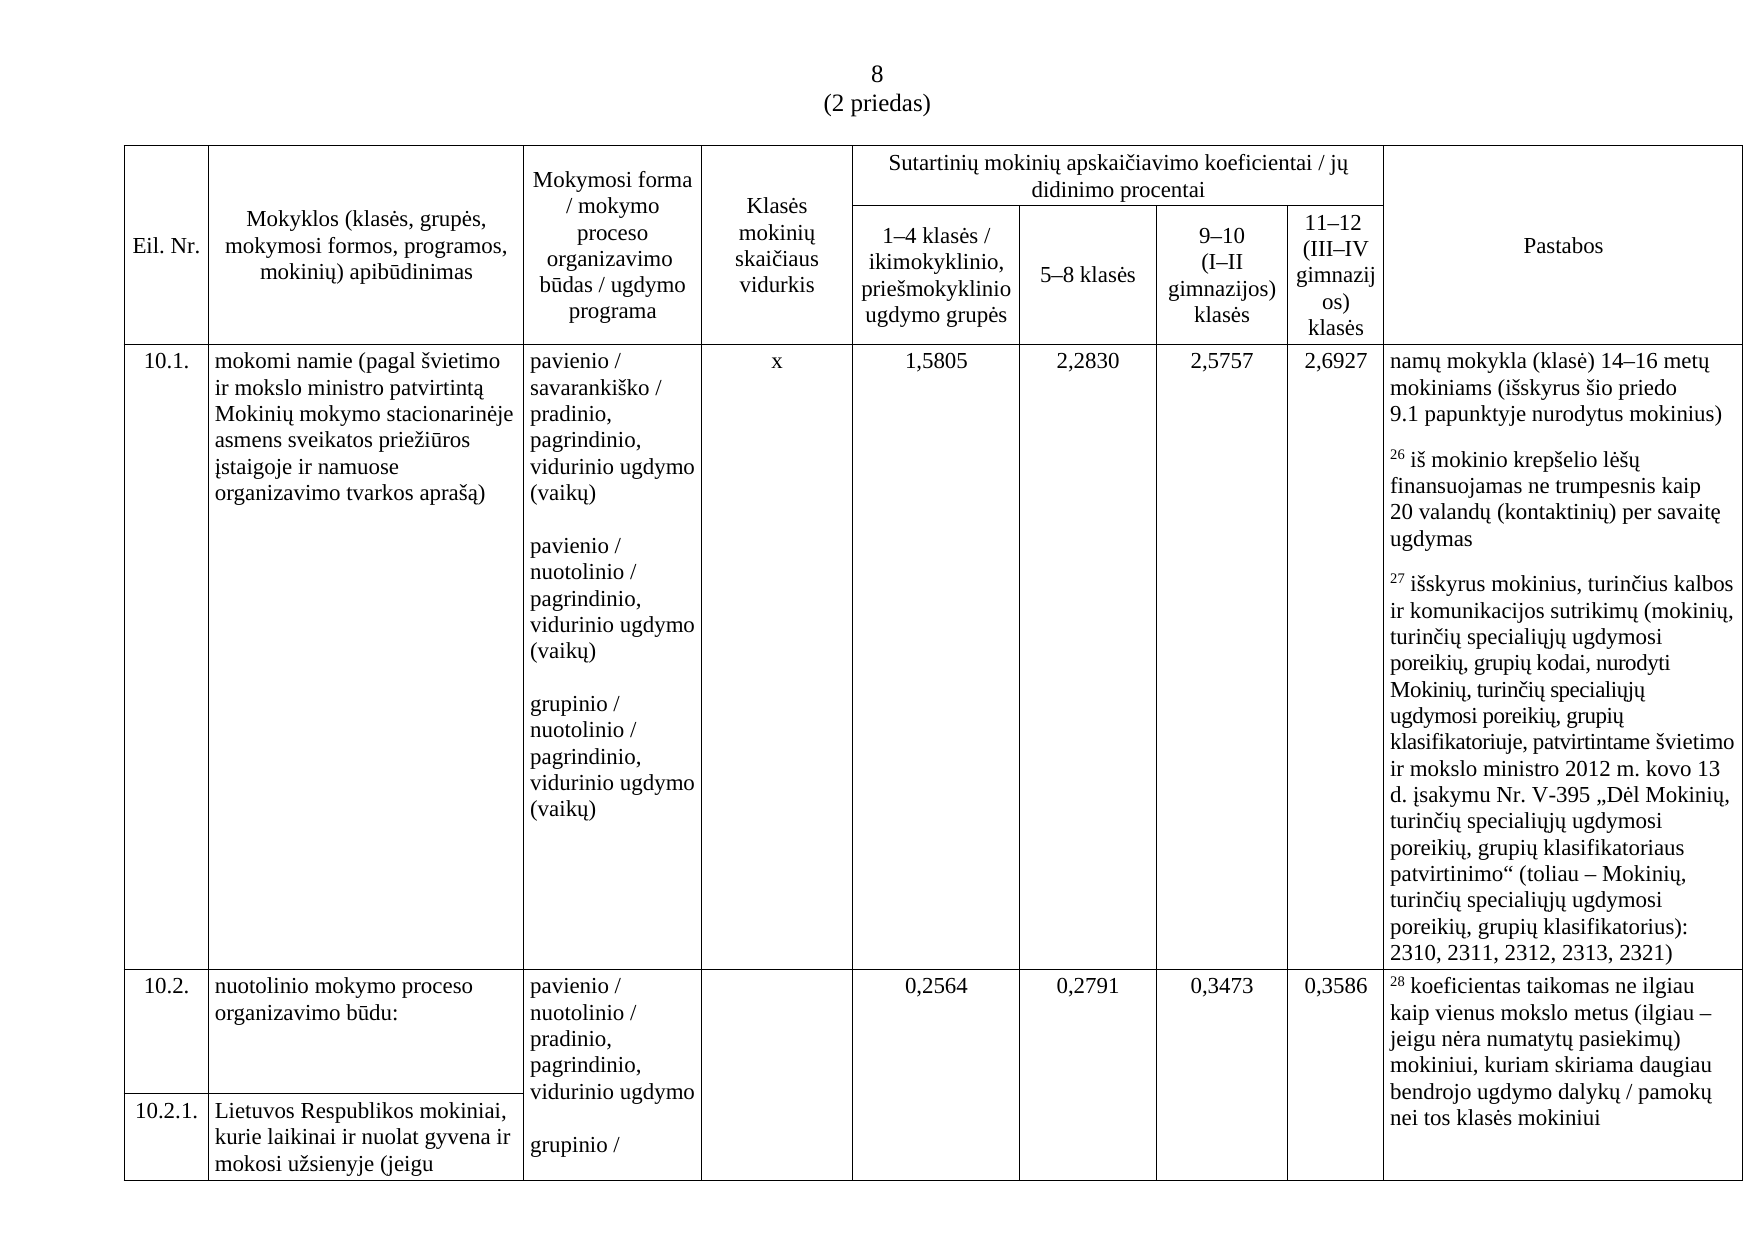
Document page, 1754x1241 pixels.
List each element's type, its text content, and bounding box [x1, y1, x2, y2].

table_cell x [702, 345, 852, 968]
table_cell [702, 970, 852, 1180]
table_header Mokyklos (klasės, grupės, mokymosi formos, programos, mokinių) apibūdinimas [209, 146, 523, 343]
table_cell pavienio / nuotolinio / pradinio, pagrindinio, vidurinio ugdymo grupinio / [524, 970, 701, 1180]
table_cell 1,5805 [853, 345, 1019, 968]
table_header Mokymosi forma / mokymo proceso organizavimo būdas / ugdymo programa [524, 146, 701, 343]
table_cell mokomi namie (pagal švietimo ir mokslo ministro patvirtintą Mokinių mokymo stacionarinėje asmens sveikatos priežiūros įstaigoje ir namuose organizavimo tvarkos aprašą) [209, 345, 523, 968]
table_cell nuotolinio mokymo proceso organizavimo būdu: [209, 970, 523, 1093]
table_cell 0,3586 [1288, 970, 1383, 1180]
table_cell pavienio / savarankiško / pradinio, pagrindinio, vidurinio ugdymo (vaikų) pavienio / nuotolinio / pagrindinio, vidurinio ugdymo (vaikų) grupinio / nuotolinio / pagrindinio, vidurinio ugdymo (vaikų) [524, 345, 701, 968]
table_cell 11–12 (III–IV gimnazijos) klasės [1288, 206, 1383, 343]
table_header Sutartinių mokinių apskaičiavimo koeficientai / jų didinimo procentai [853, 146, 1383, 205]
table_cell 9–10 (I–II gimnazijos) klasės [1157, 206, 1287, 343]
table_cell 2,2830 [1020, 345, 1156, 968]
table_cell 10.1. [125, 345, 208, 968]
table_cell 0,3473 [1157, 970, 1287, 1180]
table_header Pastabos [1384, 146, 1742, 343]
table_cell 0,2564 [853, 970, 1019, 1180]
table_cell 10.2. [125, 970, 208, 1093]
table_cell 0,2791 [1020, 970, 1156, 1180]
table_cell namų mokykla (klasė) 14–16 metų mokiniams (išskyrus šio priedo 9.1 papunktyje nurodytus mokinius) 26 iš mokinio krepšelio lėšų finansuojamas ne trumpesnis kaip 20 valandų (kontaktinių) per savaitę ugdymas 27 išskyrus mokinius, turinčius kalbos ir komunikacijos sutrikimų (mokinių, turinčių specialiųjų ugdymosi poreikių, grupių kodai, nurodyti Mokinių, turinčių specialiųjų ugdymosi poreikių, grupių klasifikatoriuje, patvirtintame švietimo ir mokslo ministro 2012 m. kovo 13 d. įsakymu Nr. V-395 „Dėl Mokinių, turinčių specialiųjų ugdymosi poreikių, grupių klasifikatoriaus patvirtinimo“ (toliau – Mokinių, turinčių specialiųjų ugdymosi poreikių, grupių klasifikatorius): 2310, 2311, 2312, 2313, 2321) [1384, 345, 1742, 968]
table_header Klasės mokinių skaičiaus vidurkis [702, 146, 852, 343]
table_header Eil. Nr. [125, 146, 208, 343]
table_cell 28 koeficientas taikomas ne ilgiau kaip vienus mokslo metus (ilgiau – jeigu nėra numatytų pasiekimų) mokiniui, kuriam skiriama daugiau bendrojo ugdymo dalykų / pamokų nei tos klasės mokiniui [1384, 970, 1742, 1180]
table_cell 5–8 klasės [1020, 206, 1156, 343]
table_cell 1–4 klasės / ikimokyklinio, priešmokyklinio ugdymo grupės [853, 206, 1019, 343]
table_cell 2,5757 [1157, 345, 1287, 968]
table_cell 2,6927 [1288, 345, 1383, 968]
table_cell 10.2.1. [125, 1094, 208, 1180]
table_cell Lietuvos Respublikos mokiniai, kurie laikinai ir nuolat gyvena ir mokosi užsienyje (jeigu [209, 1094, 523, 1180]
